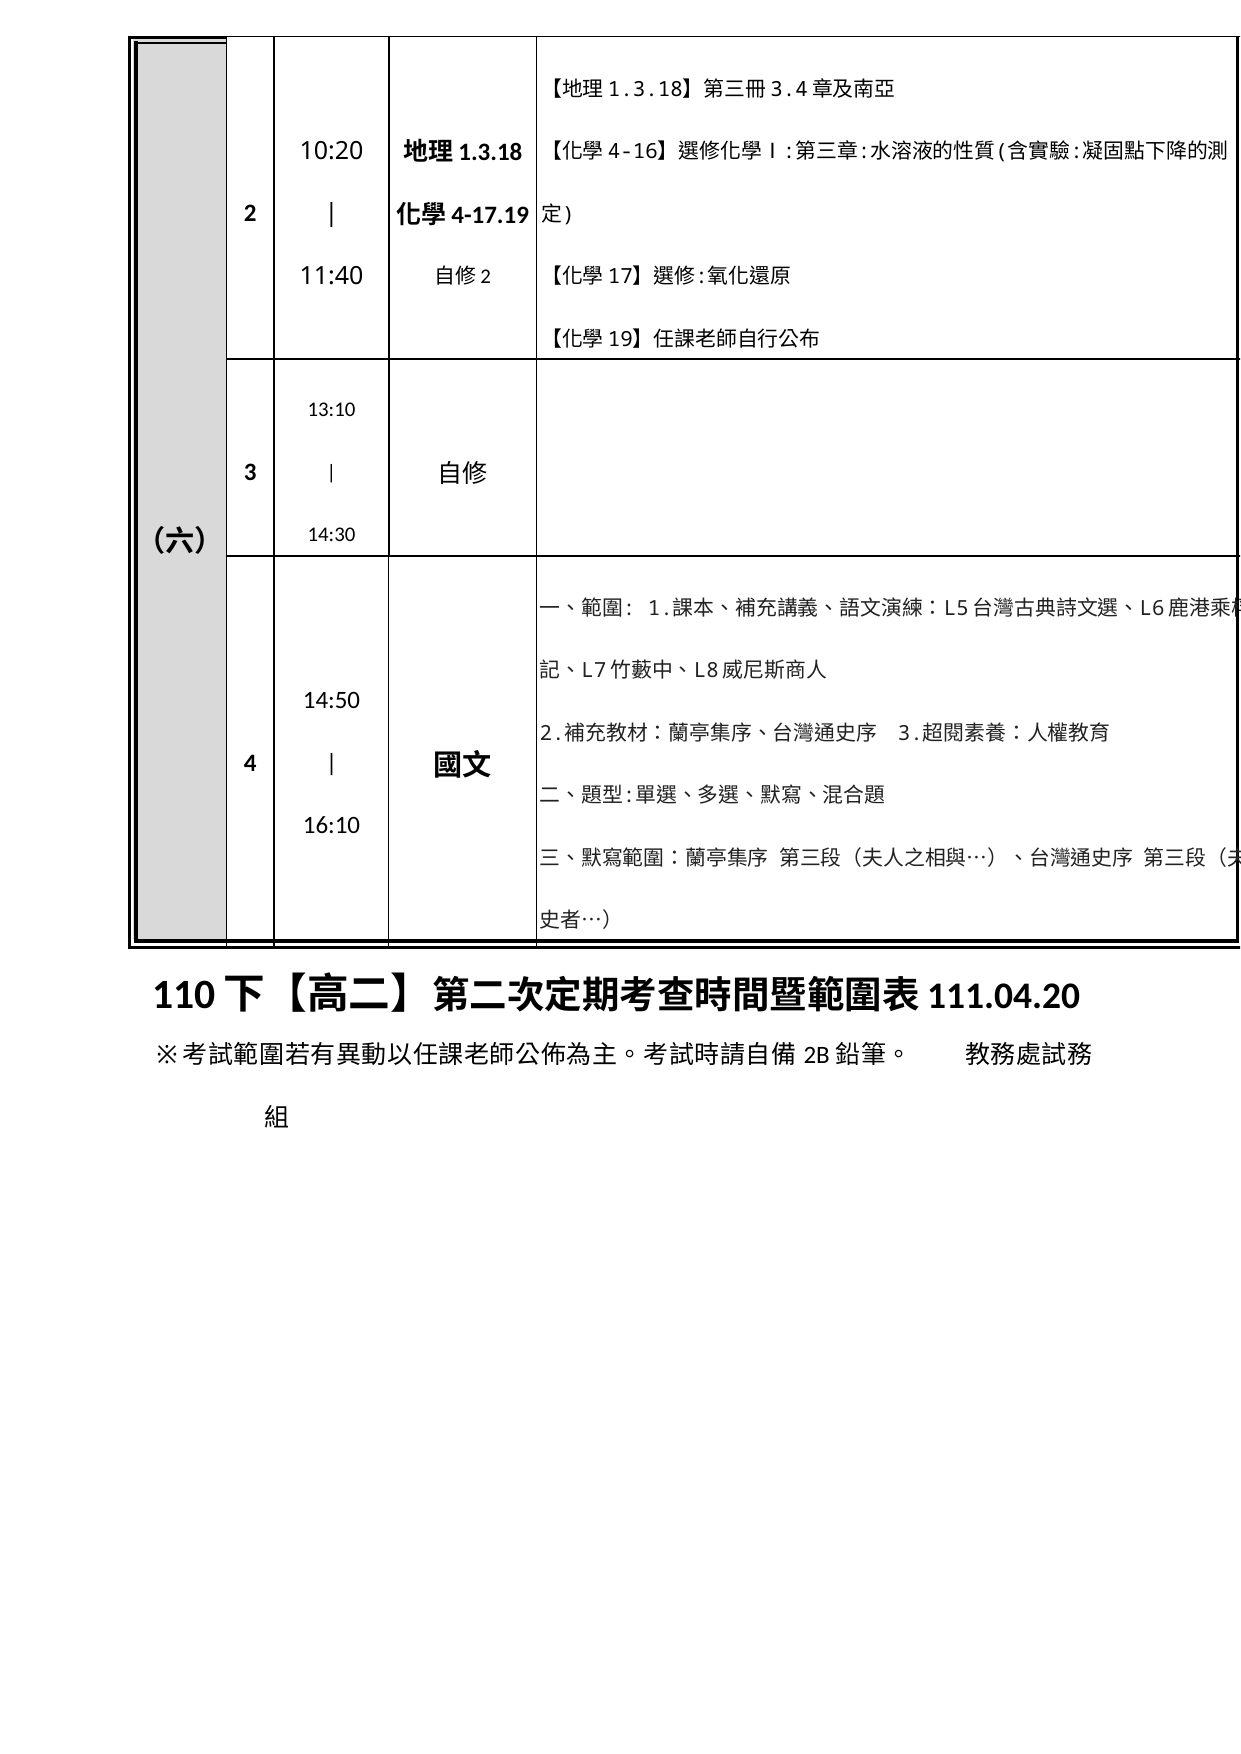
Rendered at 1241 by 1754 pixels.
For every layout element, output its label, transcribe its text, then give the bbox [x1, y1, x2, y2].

table_cell 【地理1.3.18】第三冊3.4章及南亞 【化學4-16】選修化學Ⅰ:第三章:水溶液的性質(含實驗:凝固點下降的測定) 【化學17】選修:氧化還原 【化學19】任課老師自行公布 [537, 37, 1236, 358]
text 110下【高二】第二次定期考查時間暨範圍表111.04.20 [152, 949, 1092, 1011]
table_cell （六） [133, 39, 226, 939]
table_cell 3 [227, 360, 273, 555]
table_cell 10:20 | 11:40 [275, 37, 388, 358]
table_cell 地理1.3.18化學4-17.19 自修2 [390, 37, 536, 358]
table_cell 自修 [390, 360, 536, 555]
table_cell 4 [227, 557, 273, 939]
table_cell [537, 360, 1236, 555]
table_cell 國文 [389, 557, 536, 939]
table_cell 13:10 | 14:30 [275, 360, 388, 555]
text ※考試範圍若有異動以任課老師公佈為主。考試時請自備2B鉛筆。 教務處試務組 [152, 1011, 1092, 1136]
table_cell 一、範圍: 1.課本、補充講義、語文演練：L5台灣古典詩文選、L6鹿港乘桴記、L7竹藪中、L8威尼斯商人 2.補充教材：蘭亭集序、台灣通史序 3.超閱素養：人權教育 二、題型:單選、多選、默寫、混合題 三、默寫範圍：蘭亭集序 第三段（夫人之相與…）、台灣通史序 第三段（夫史者…） [537, 557, 1236, 939]
table_cell 14:50 | 16:10 [275, 557, 388, 939]
table_cell 2 [227, 37, 273, 358]
